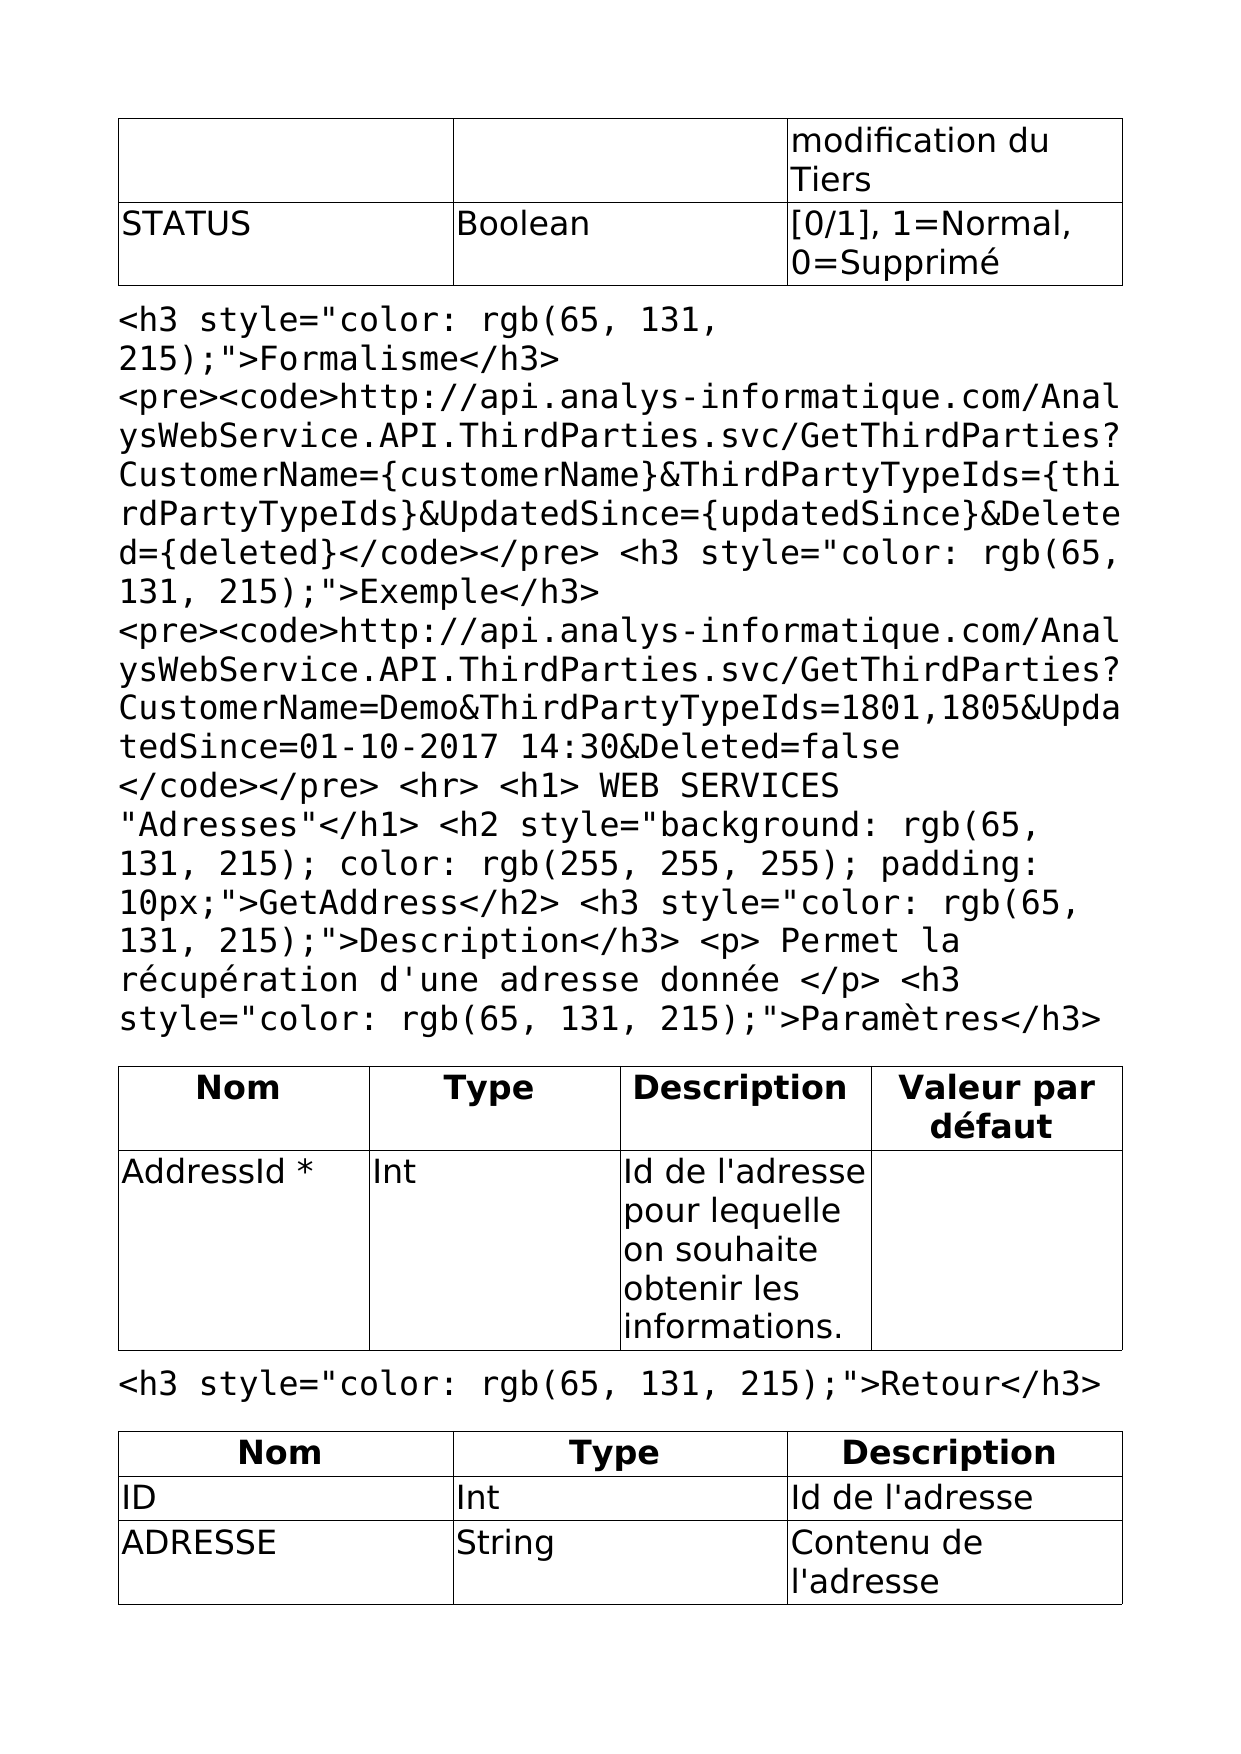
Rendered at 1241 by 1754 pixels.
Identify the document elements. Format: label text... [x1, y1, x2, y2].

table_cell ID [119, 1477, 453, 1520]
table_cell AddressId * [119, 1151, 369, 1350]
table_cell [119, 119, 453, 202]
table_header Type [370, 1067, 620, 1149]
table_header Nom [119, 1432, 453, 1476]
text <h3 style="color: rgb(65, 131, 215);">Formalisme</h3> <pre><code>http://api.analys-informatique.com/AnalysWebService.API.ThirdParties.svc/GetThirdParties?CustomerName={customerName}&ThirdPartyTypeIds={thirdPartyTypeIds}&UpdatedSince={updatedSince}&Deleted={deleted}</code></pre> <h3 style="color: rgb(65, 131, 215);">Exemple</h3> <pre><code>http://api.analys-informatique.com/AnalysWebService.API.ThirdParties.svc/GetThirdParties?CustomerName=Demo&ThirdPartyTypeIds=1801,1805&UpdatedSince=01-10-2017 14:30&Deleted=false </code></pre> <hr> <h1> WEB SERVICES "Adresses"</h1> <h2 style="background: rgb(65, 131, 215); color: rgb(255, 255, 255); padding: 10px;">GetAddress</h2> <h3 style="color: rgb(65, 131, 215);">Description</h3> <p> Permet la récupération d'une adresse donnée </p> <h3 style="color: rgb(65, 131, 215);">Paramètres</h3> [118, 300, 1122, 1038]
table_cell [872, 1151, 1122, 1350]
table_cell ADRESSE [119, 1521, 453, 1604]
table_cell Id de l'adresse pour lequelle on souhaite obtenir les informations. [621, 1151, 871, 1350]
table_cell Int [454, 1477, 787, 1520]
table_cell String [454, 1521, 787, 1604]
table_header Description [621, 1067, 871, 1149]
table_cell Id de l'adresse [788, 1477, 1122, 1520]
text <h3 style="color: rgb(65, 131, 215);">Retour</h3> [118, 1364, 1122, 1403]
table_cell Boolean [454, 203, 787, 285]
table_cell [0/1], 1=Normal, 0=Supprimé [788, 203, 1122, 285]
table_cell [454, 119, 787, 202]
table_cell modification du Tiers [788, 119, 1122, 202]
table_header Nom [119, 1067, 369, 1149]
table_header Description [788, 1432, 1122, 1476]
table_header Type [454, 1432, 787, 1476]
table_cell STATUS [119, 203, 453, 285]
table_cell Contenu de l'adresse [788, 1521, 1122, 1604]
table_cell Int [370, 1151, 620, 1350]
table_header Valeur par défaut [872, 1067, 1122, 1149]
